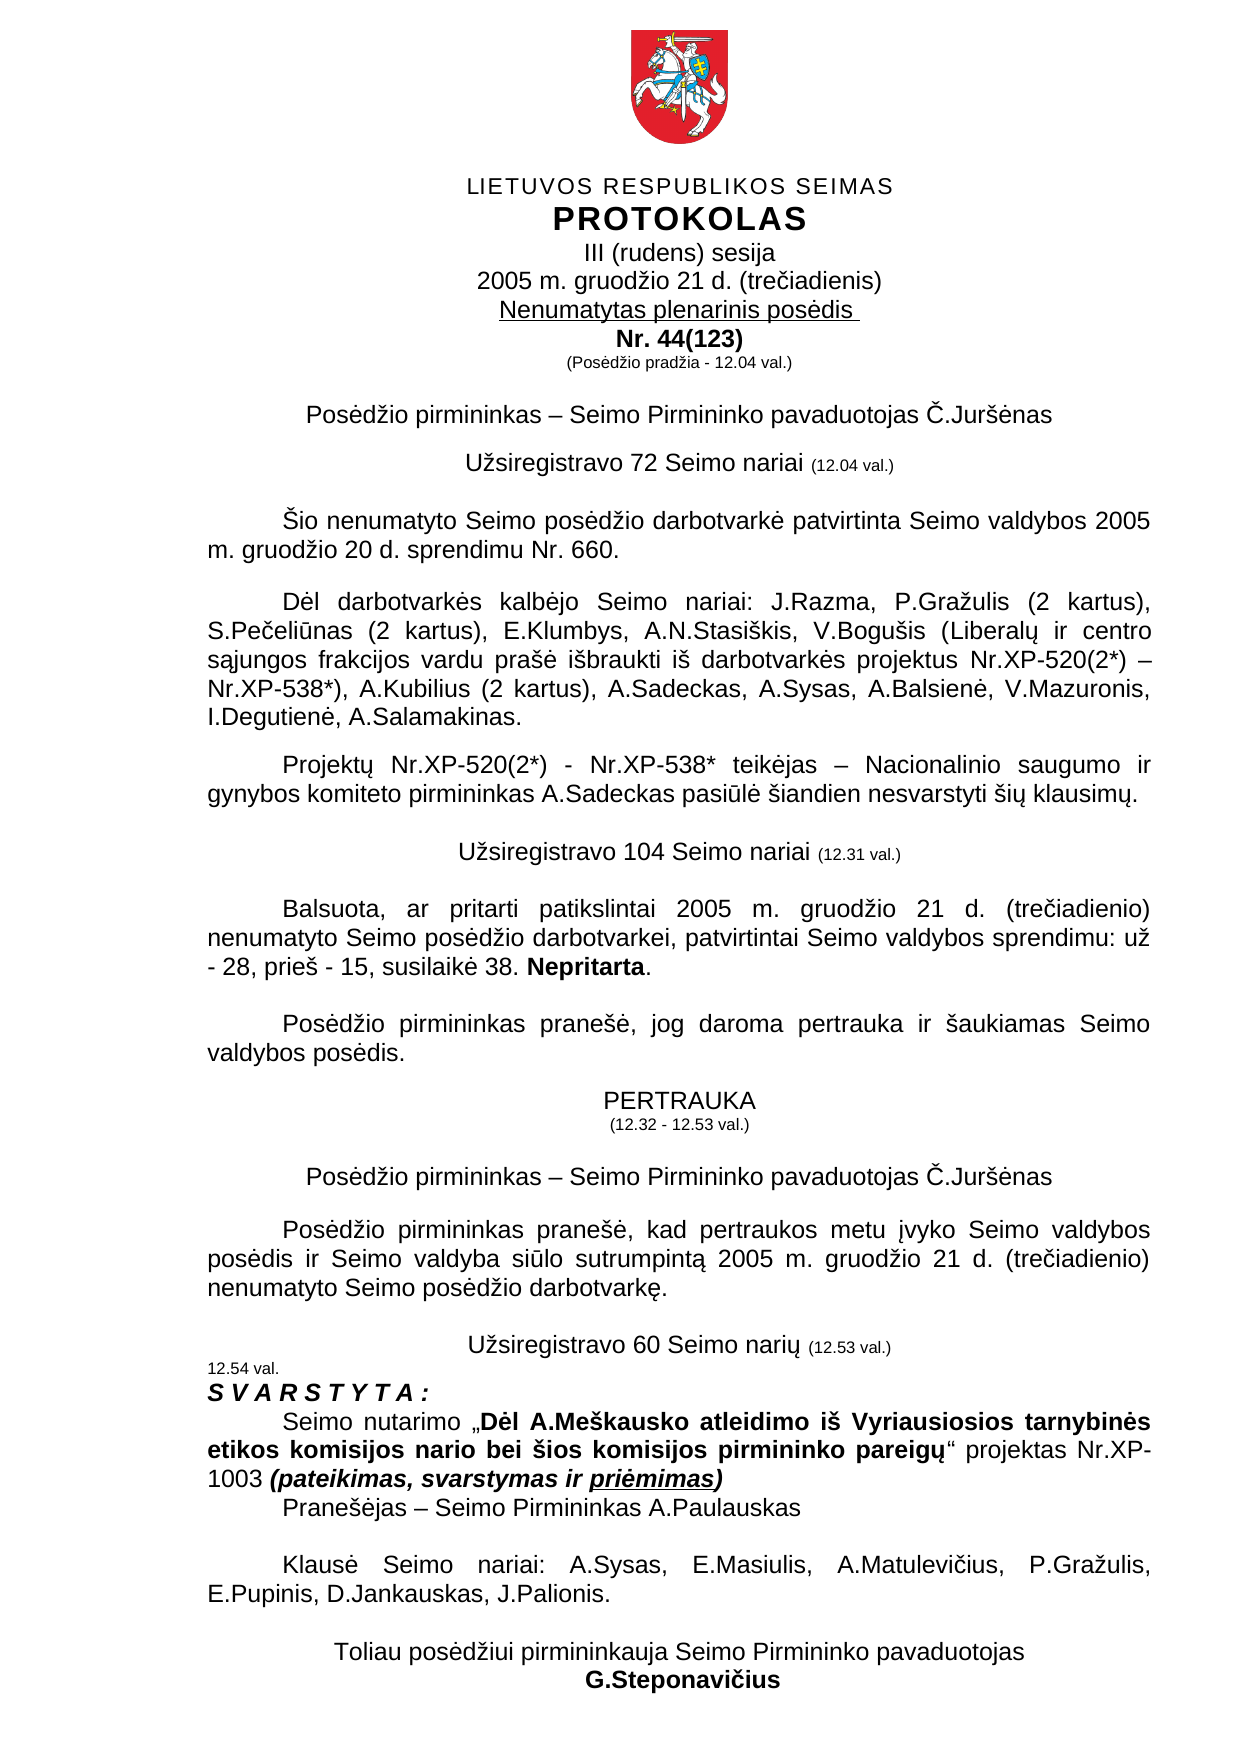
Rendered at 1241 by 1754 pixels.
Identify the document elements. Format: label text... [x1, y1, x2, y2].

text Nr. 44(123) [207, 324, 1152, 353]
text PERTRAUKA [207, 1086, 1152, 1114]
text Dėl darbotvarkės kalbėjo Seimo nariai: J.Razma, P.Gražulis (2 kartus), S.Pečeliūnas (2 kartus), E.Klumbys, A.N.Stasiškis, V.Bogušis (Liberalų ir centro sąjungos frakcijos vardu prašė išbraukti iš darbotvarkės projektus Nr.XP-520(2*) – Nr.XP-538*), A.Kubilius (2 kartus), A.Sadeckas, A.Sysas, A.Balsienė, V.Mazuronis, I.Degutienė, A.Salamakinas. [207, 587, 1152, 731]
text Klausė Seimo nariai: A.Sysas, E.Masiulis, A.Matulevičius, P.Gražulis, E.Pupinis, D.Jankauskas, J.Palionis. [207, 1551, 1152, 1608]
text Toliau posėdžiui pirmininkauja Seimo Pirmininko pavaduotojas [207, 1637, 1152, 1666]
text LIETUVOS RESPUBLIKOS SEIMAS [207, 173, 1152, 199]
text Užsiregistravo 72 Seimo nariai (12.04 val.) [207, 448, 1152, 477]
text Posėdžio pirmininkas – Seimo Pirmininko pavaduotojas Č.Juršėnas [207, 401, 1152, 429]
text Posėdžio pirmininkas pranešė, jog daroma pertrauka ir šaukiamas Seimo valdybos posėdis. [207, 1009, 1152, 1067]
text 12.54 val. [207, 1359, 1152, 1378]
text Šio nenumatyto Seimo posėdžio darbotvarkė patvirtinta Seimo valdybos 2005 m. gruodžio 20 d. sprendimu Nr. 660. [207, 506, 1152, 563]
text Balsuota, ar pritarti patikslintai 2005 m. gruodžio 21 d. (trečiadienio) nenumatyto Seimo posėdžio darbotvarkei, patvirtintai Seimo valdybos sprendimu: už - 28, prieš - 15, susilaikė 38. Nepritarta. [207, 894, 1152, 980]
text Posėdžio pirmininkas pranešė, kad pertraukos metu įvyko Seimo valdybos posėdis ir Seimo valdyba siūlo sutrumpintą 2005 m. gruodžio 21 d. (trečiadienio) nenumatyto Seimo posėdžio darbotvarkę. [207, 1215, 1152, 1301]
text Posėdžio pirmininkas – Seimo Pirmininko pavaduotojas Č.Juršėnas [207, 1162, 1152, 1191]
text S V A R S T Y T A : [207, 1378, 1152, 1407]
text Užsiregistravo 104 Seimo nariai (12.31 val.) [207, 837, 1152, 865]
text III (rudens) sesija [207, 238, 1152, 266]
text Užsiregistravo 60 Seimo narių (12.53 val.) [207, 1330, 1152, 1359]
text Pranešėjas – Seimo Pirmininkas A.Paulauskas [207, 1493, 1152, 1522]
text Nenumatytas plenarinis posėdis [207, 295, 1152, 324]
text (Posėdžio pradžia - 12.04 val.) [207, 353, 1152, 372]
text (12.32 - 12.53 val.) [207, 1114, 1152, 1134]
text Seimo nutarimo „Dėl A.Meškausko atleidimo iš Vyriausiosios tarnybinės etikos komisijos nario bei šios komisijos pirmininko pareigų“ projektas Nr.XP-1003 (pateikimas, svarstymas ir priėmimas) [207, 1407, 1152, 1493]
text PROTOKOLAS [207, 199, 1152, 238]
text 2005 m. gruodžio 21 d. (trečiadienis) [207, 266, 1152, 295]
text Projektų Nr.XP-520(2*) - Nr.XP-538* teikėjas – Nacionalinio saugumo ir gynybos komiteto pirmininkas A.Sadeckas pasiūlė šiandien nesvarstyti šių klausimų. [207, 750, 1152, 808]
text G.Steponavičius [207, 1666, 1152, 1694]
